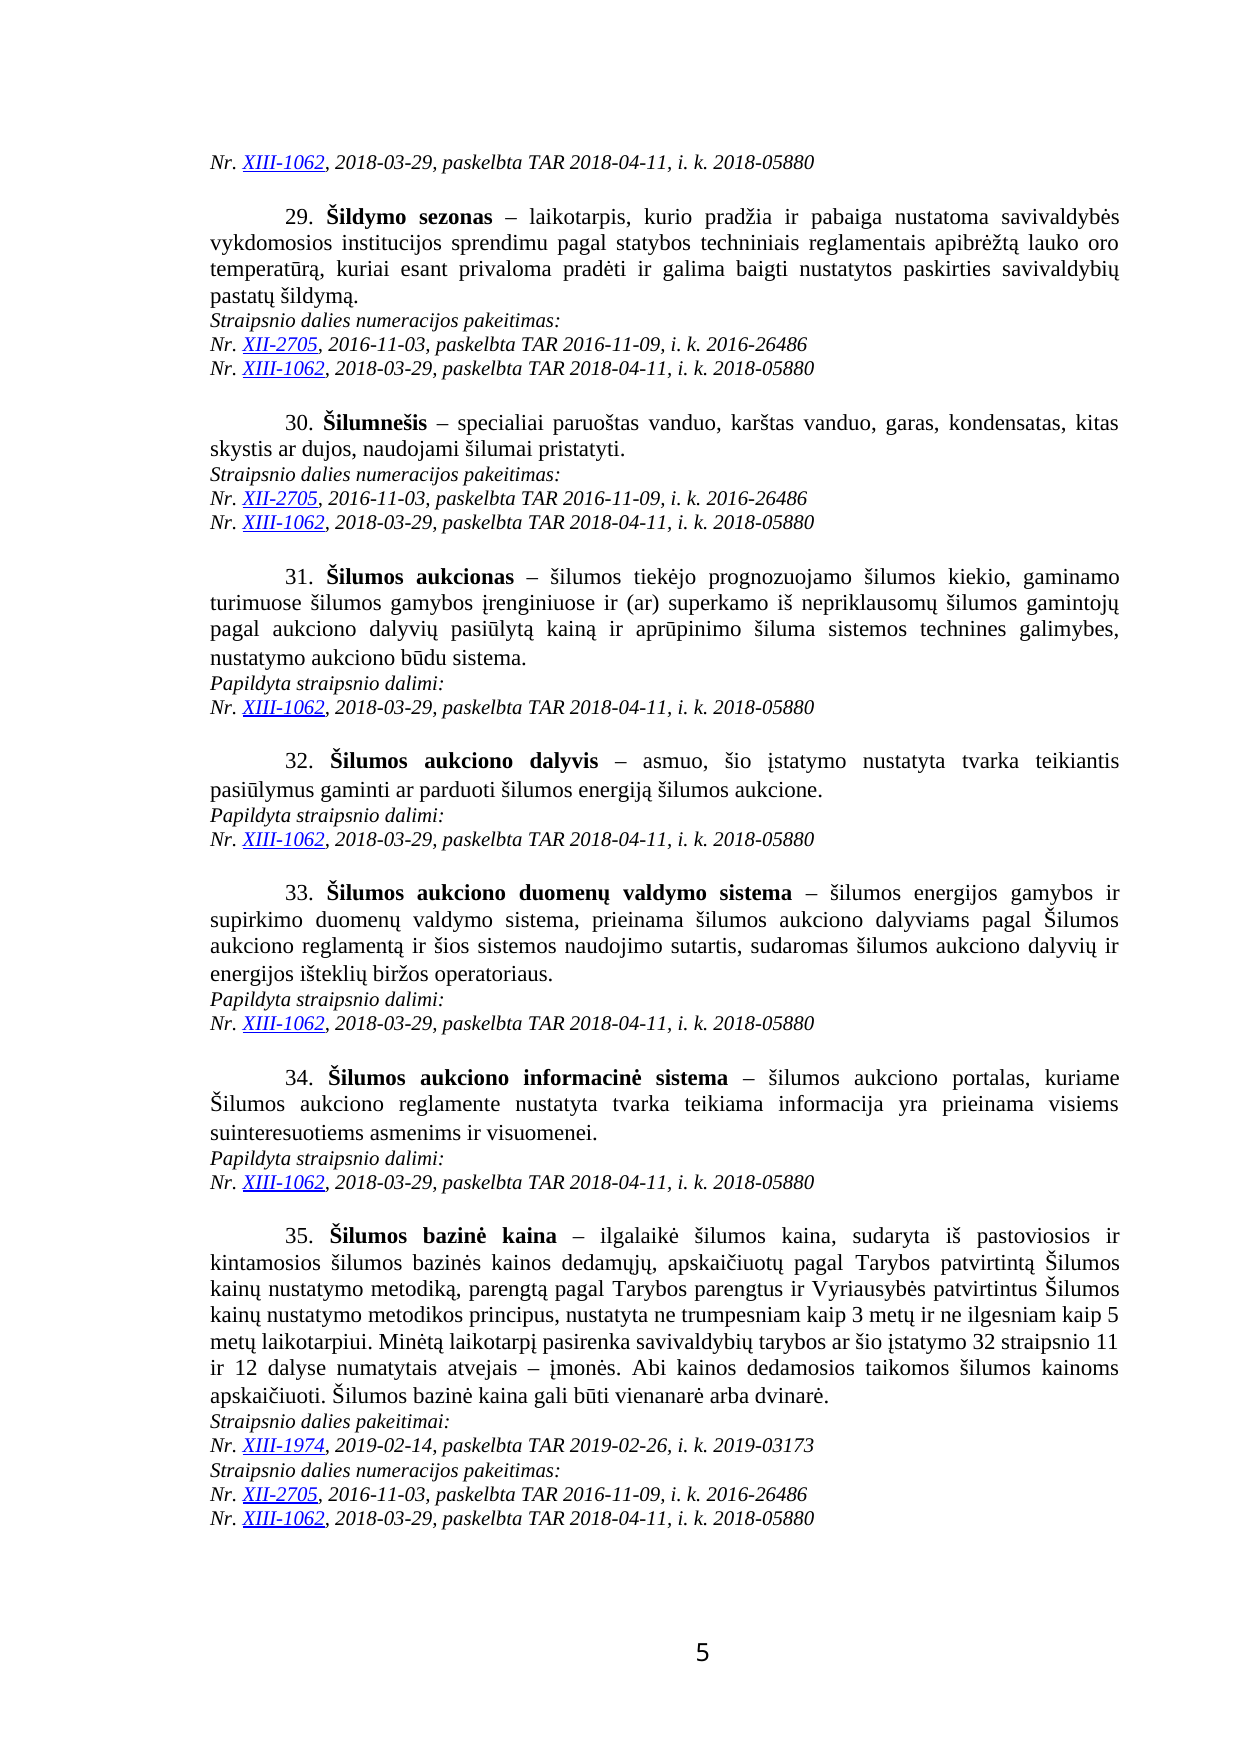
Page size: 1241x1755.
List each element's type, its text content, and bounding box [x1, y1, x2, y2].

text Nr. XII-2705, 2016-11-03, paskelbta TAR 2016-11-09, i. k. 2016-26486 [210, 332, 1120, 356]
text Nr. XIII-1062, 2018-03-29, paskelbta TAR 2018-04-11, i. k. 2018-05880 [210, 1506, 1120, 1530]
text 32. Šilumos aukciono dalyvis – asmuo, šio įstatymo nustatyta tvarka teikiantis pasiūlymus gaminti ar parduoti šilumos energiją šilumos aukcione. [210, 747, 1120, 803]
text 35. Šilumos bazinė kaina – ilgalaikė šilumos kaina, sudaryta iš pastoviosios ir kintamosios šilumos bazinės kainos dedamųjų, apskaičiuotų pagal Tarybos patvirtintą Šilumos kainų nustatymo metodiką, parengtą pagal Tarybos parengtus ir Vyriausybės patvirtintus Šilumos kainų nustatymo metodikos principus, nustatyta ne trumpesniam kaip 3 metų ir ne ilgesniam kaip 5 metų laikotarpiui. Minėtą laikotarpį pasirenka savivaldybių tarybos ar šio įstatymo 32 straipsnio 11 ir 12 dalyse numatytais atvejais – įmonės. Abi kainos dedamosios taikomos šilumos kainoms apskaičiuoti. Šilumos bazinė kaina gali būti vienanarė arba dvinarė. [210, 1222, 1120, 1409]
text Nr. XIII-1062, 2018-03-29, paskelbta TAR 2018-04-11, i. k. 2018-05880 [210, 827, 1120, 851]
text 30. Šilumnešis – specialiai paruoštas vanduo, karštas vanduo, garas, kondensatas, kitas skystis ar dujos, naudojami šilumai pristatyti. [210, 409, 1120, 462]
text Nr. XII-2705, 2016-11-03, paskelbta TAR 2016-11-09, i. k. 2016-26486 [210, 1482, 1120, 1506]
text Papildyta straipsnio dalimi: [210, 803, 1120, 827]
text Nr. XIII-1062, 2018-03-29, paskelbta TAR 2018-04-11, i. k. 2018-05880 [210, 695, 1120, 719]
text Nr. XIII-1974, 2019-02-14, paskelbta TAR 2019-02-26, i. k. 2019-03173 [210, 1433, 1120, 1457]
text Straipsnio dalies pakeitimai: [210, 1409, 1120, 1433]
text Papildyta straipsnio dalimi: [210, 671, 1120, 695]
text 31. Šilumos aukcionas – šilumos tiekėjo prognozuojamo šilumos kiekio, gaminamo turimuose šilumos gamybos įrenginiuose ir (ar) superkamo iš nepriklausomų šilumos gamintojų pagal aukciono dalyvių pasiūlytą kainą ir aprūpinimo šiluma sistemos technines galimybes, nustatymo aukciono būdu sistema. [210, 563, 1120, 671]
text Nr. XIII-1062, 2018-03-29, paskelbta TAR 2018-04-11, i. k. 2018-05880 [210, 150, 1120, 174]
text Nr. XIII-1062, 2018-03-29, paskelbta TAR 2018-04-11, i. k. 2018-05880 [210, 356, 1120, 380]
text Nr. XIII-1062, 2018-03-29, paskelbta TAR 2018-04-11, i. k. 2018-05880 [210, 1011, 1120, 1035]
text 29. Šildymo sezonas – laikotarpis, kurio pradžia ir pabaiga nustatoma savivaldybės vykdomosios institucijos sprendimu pagal statybos techniniais reglamentais apibrėžtą lauko oro temperatūrą, kuriai esant privaloma pradėti ir galima baigti nustatytos paskirties savivaldybių pastatų šildymą. [210, 203, 1120, 308]
text Straipsnio dalies numeracijos pakeitimas: [210, 462, 1120, 486]
text Papildyta straipsnio dalimi: [210, 987, 1120, 1011]
text Nr. XII-2705, 2016-11-03, paskelbta TAR 2016-11-09, i. k. 2016-26486 [210, 486, 1120, 510]
text Papildyta straipsnio dalimi: [210, 1146, 1120, 1170]
text 33. Šilumos aukciono duomenų valdymo sistema – šilumos energijos gamybos ir supirkimo duomenų valdymo sistema, prieinama šilumos aukciono dalyviams pagal Šilumos aukciono reglamentą ir šios sistemos naudojimo sutartis, sudaromas šilumos aukciono dalyvių ir energijos išteklių biržos operatoriaus. [210, 879, 1120, 987]
text Straipsnio dalies numeracijos pakeitimas: [210, 308, 1120, 332]
text Nr. XIII-1062, 2018-03-29, paskelbta TAR 2018-04-11, i. k. 2018-05880 [210, 510, 1120, 534]
text Nr. XIII-1062, 2018-03-29, paskelbta TAR 2018-04-11, i. k. 2018-05880 [210, 1170, 1120, 1194]
text 34. Šilumos aukciono informacinė sistema – šilumos aukciono portalas, kuriame Šilumos aukciono reglamente nustatyta tvarka teikiama informacija yra prieinama visiems suinteresuotiems asmenims ir visuomenei. [210, 1064, 1120, 1146]
text Straipsnio dalies numeracijos pakeitimas: [210, 1457, 1120, 1482]
